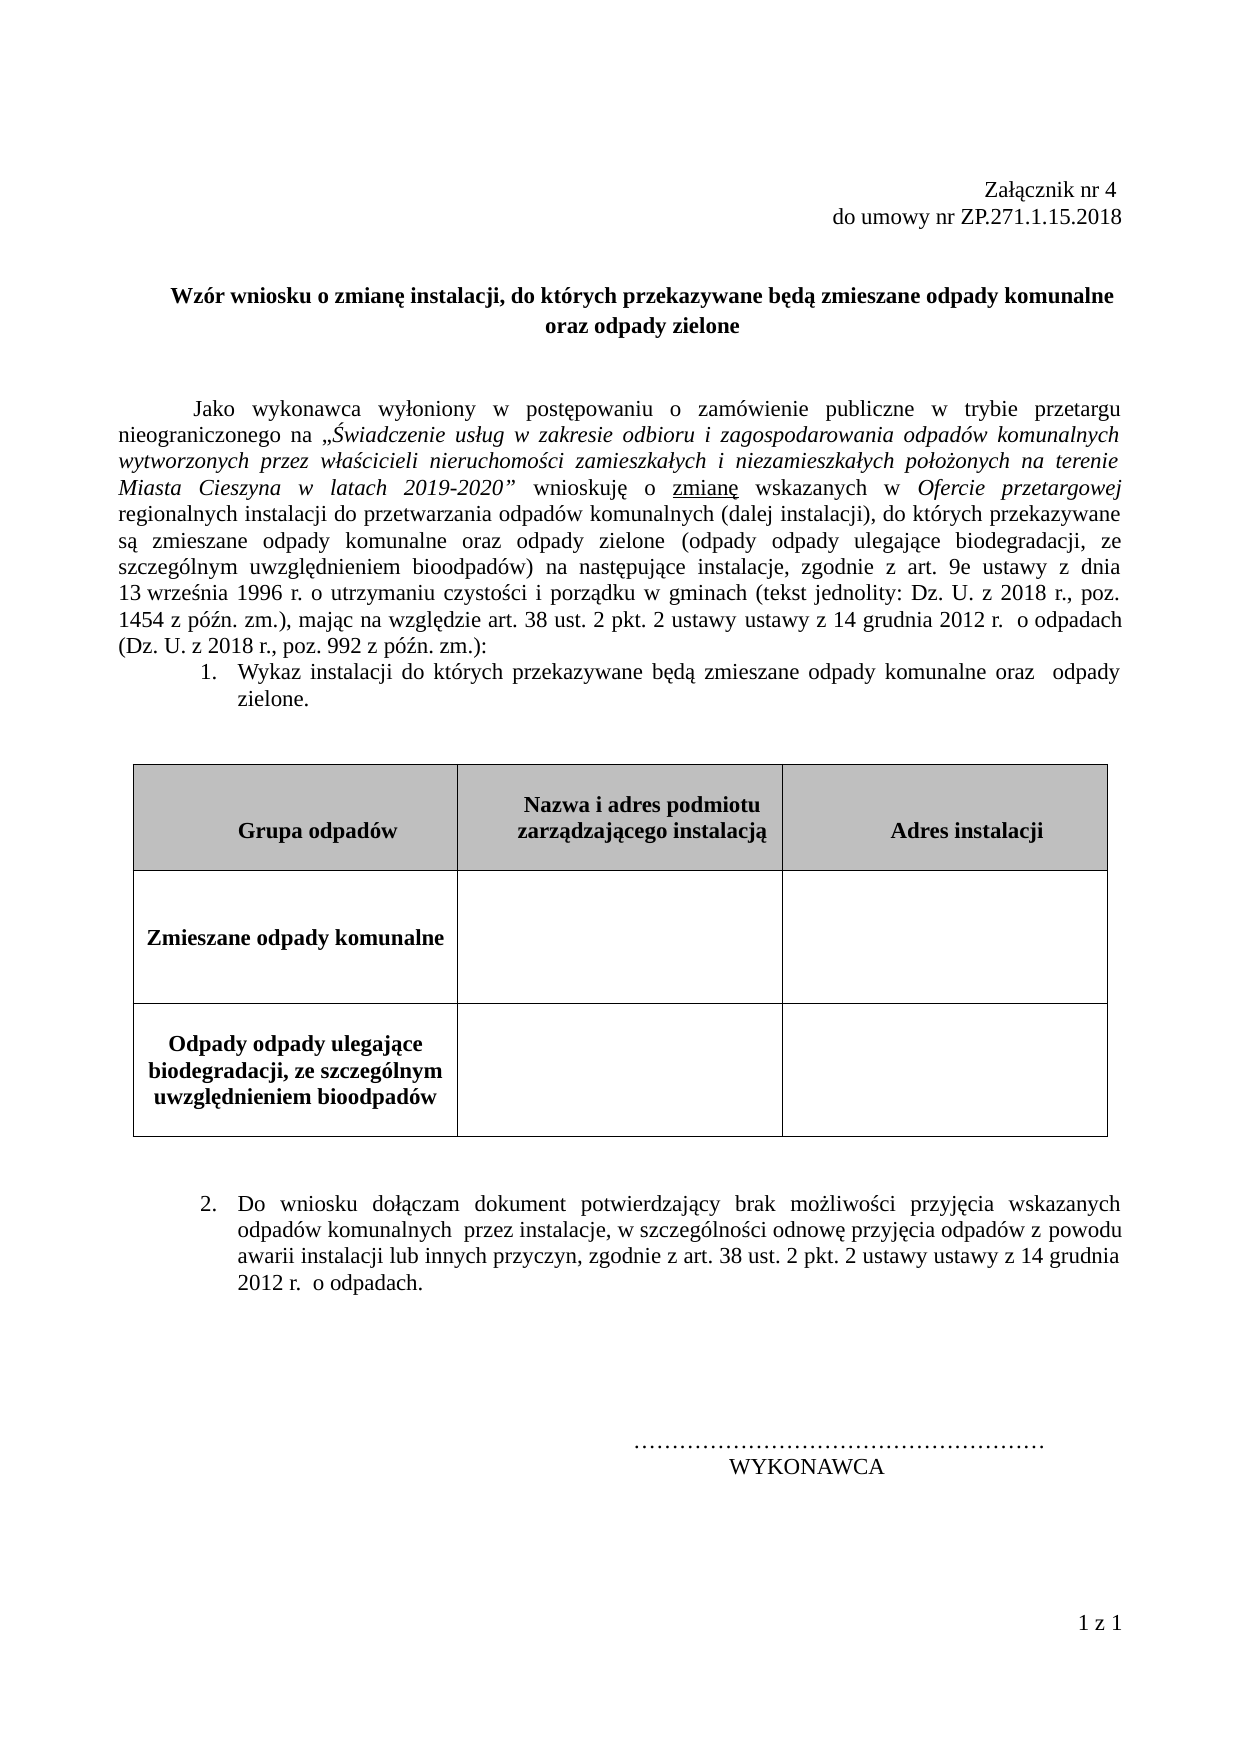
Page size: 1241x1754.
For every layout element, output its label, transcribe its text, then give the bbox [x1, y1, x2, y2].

table_cell [783, 871, 1107, 1003]
table_cell [458, 1004, 782, 1136]
table_header Nazwa i adres podmiotu zarządzającego instalacją [458, 765, 782, 870]
table_cell Odpady odpady ulegające biodegradacji, ze szczególnym uwzględnieniem bioodpadów [134, 1004, 457, 1136]
list Wykaz instalacji do których przekazywane będą zmieszane odpady komunalne oraz odpady zielone. [200, 658, 1122, 737]
table_cell [783, 1004, 1107, 1136]
text Jako wykonawca wyłoniony w postępowaniu o zamówienie publiczne w trybie przetargu nieograniczonego na „Świadczenie usług w zakresie odbioru i zagospodarowania odpadów komunalnych wytworzonych przez właścicieli nieruchomości zamieszkałych i niezamieszkałych położonych na terenie Miasta Cieszyna w latach 2019-2020” wnioskuję o zmianę wskazanych w Ofercie przetargowej regionalnych instalacji do przetwarzania odpadów komunalnych (dalej instalacji), do których przekazywane są zmieszane odpady komunalne oraz odpady zielone (odpady odpady ulegające biodegradacji, ze szczególnym uwzględnieniem bioodpadów) na następujące instalacje, zgodnie z art. 9e ustawy z dnia 13 września 1996 r. o utrzymaniu czystości i porządku w gminach (tekst jednolity: Dz. U. z 2018 r., poz. 1454 z późn. zm.), mając na względzie art. 38 ust. 2 pkt. 2 ustawy ustawy z 14 grudnia 2012 r. o odpadach (Dz. U. z 2018 r., poz. 992 z późn. zm.): [118, 395, 1122, 658]
list Załącznik nr 4 [162, 176, 1122, 203]
text WYKONAWCA [118, 1453, 1122, 1479]
table_header Adres instalacji [783, 765, 1107, 870]
text ……………………………………………… [118, 1427, 1122, 1453]
table_header Grupa odpadów [134, 765, 457, 870]
text Wzór wniosku o zmianę instalacji, do których przekazywane będą zmieszane odpady komunalne oraz odpady zielone [162, 282, 1122, 338]
table_cell [458, 871, 782, 1003]
table_cell Zmieszane odpady komunalne [134, 871, 457, 1003]
list do umowy nr ZP.271.1.15.2018 [162, 203, 1122, 229]
list Do wniosku dołączam dokument potwierdzający brak możliwości przyjęcia wskazanych odpadów komunalnych przez instalacje, w szczególności odnowę przyjęcia odpadów z powodu awarii instalacji lub innych przyczyn, zgodnie z art. 38 ust. 2 pkt. 2 ustawy ustawy z 14 grudnia 2012 r. o odpadach. [200, 1190, 1122, 1295]
